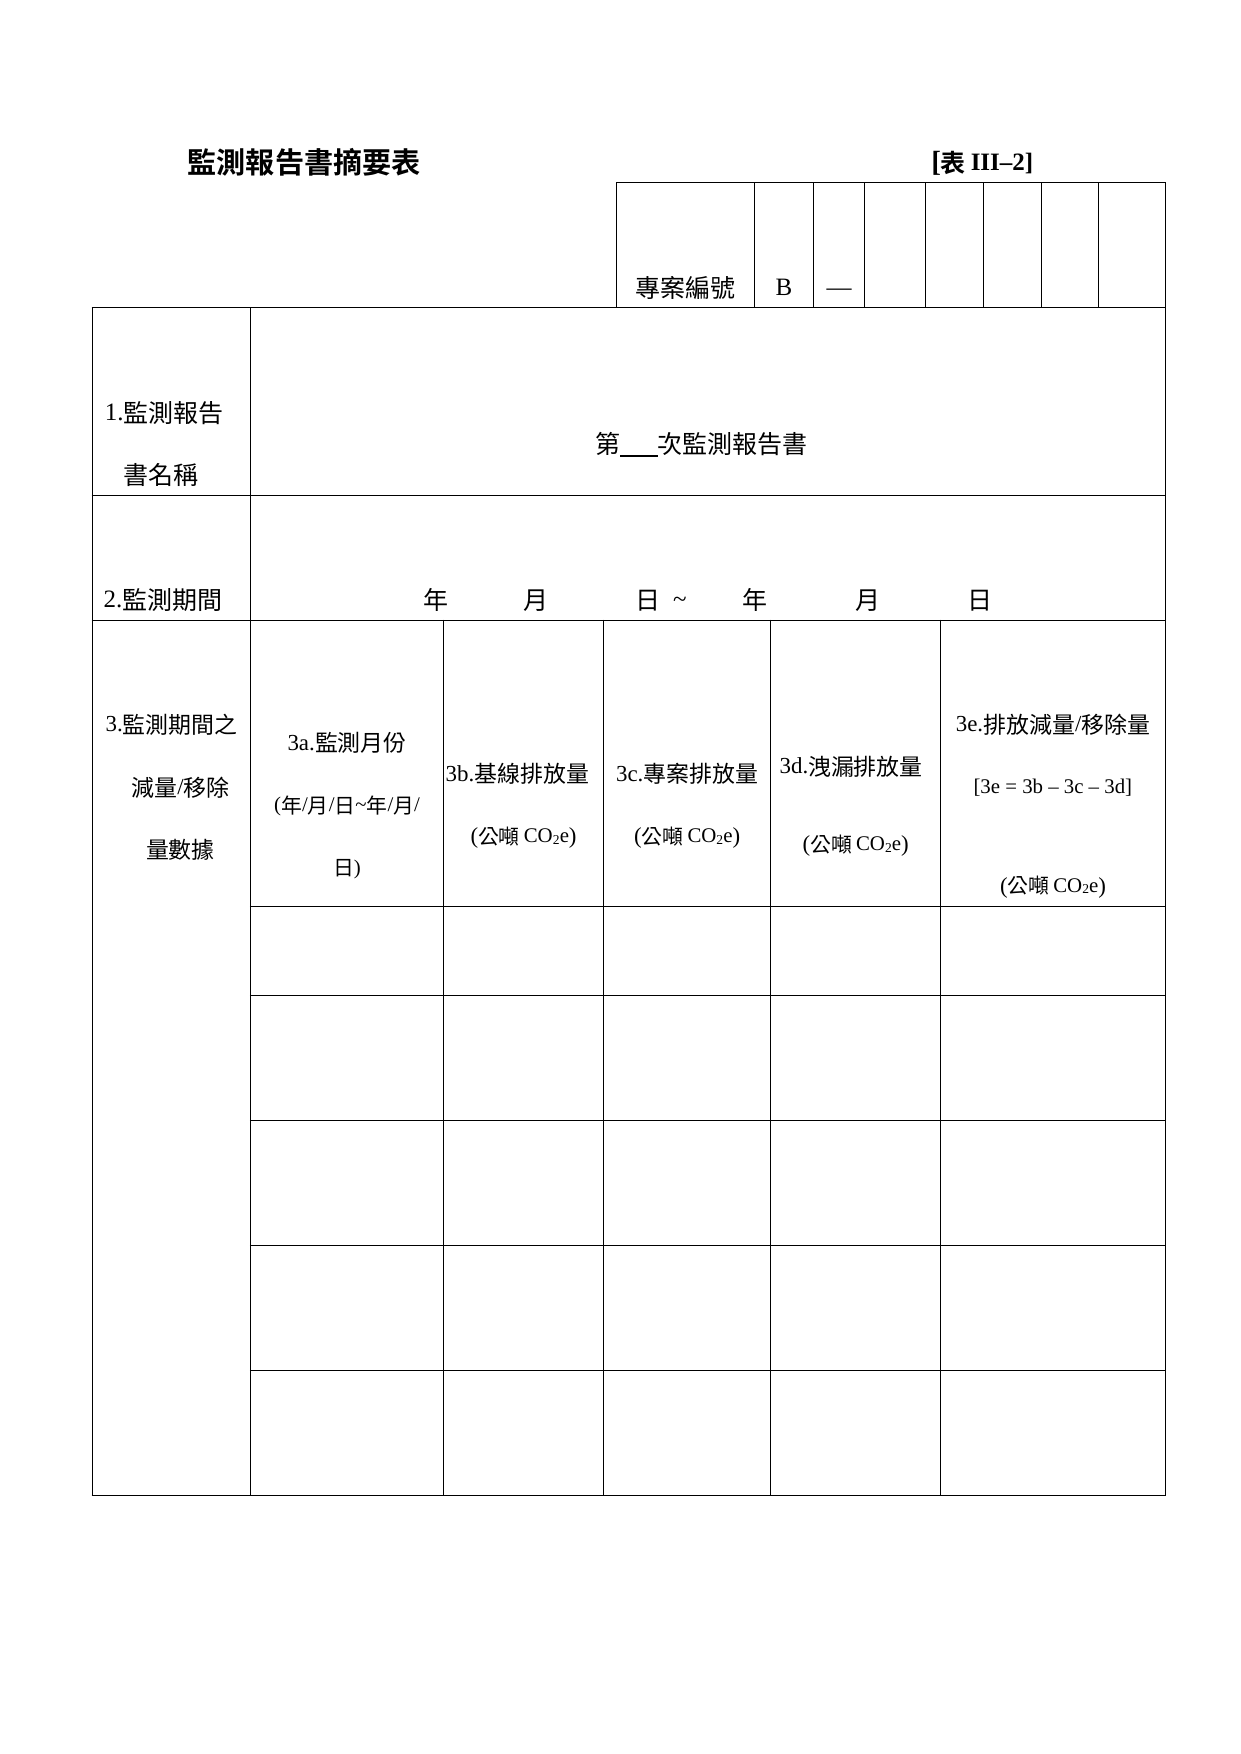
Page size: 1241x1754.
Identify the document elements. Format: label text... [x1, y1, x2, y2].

text 監測報告書摘要表 [表III–2] [187, 119, 1053, 182]
table_cell [251, 907, 443, 994]
table_cell [251, 996, 443, 1119]
table_cell [251, 1371, 443, 1494]
table_header [926, 183, 983, 307]
table_cell 年 月 日 ~ 年 月 日 [251, 496, 1165, 619]
table_cell [444, 1371, 603, 1494]
table_header [1042, 183, 1098, 307]
table_cell [604, 1371, 770, 1494]
table_cell [444, 1246, 603, 1369]
table_cell 3a.監測月份 (年/月/日~年/月/日) [251, 621, 443, 906]
table_cell 3e.排放減量/移除量 [3e = 3b – 3c – 3d] (公噸CO2e) [941, 621, 1165, 906]
table_header [865, 183, 925, 307]
table_header [1099, 183, 1165, 307]
table_cell [444, 1121, 603, 1244]
table_cell 3d.洩漏排放量 (公噸CO2e) [771, 621, 940, 906]
table_cell 3b.基線排放量 (公噸CO2e) [444, 621, 603, 906]
table_cell [771, 996, 940, 1119]
table_cell 1.監測報告書名稱 [93, 308, 250, 494]
table_header 專案編號 [617, 183, 754, 307]
table_cell [444, 907, 603, 994]
table_cell [771, 1121, 940, 1244]
table_cell [251, 1121, 443, 1244]
table_header — [814, 183, 864, 307]
table_header [92, 182, 616, 307]
table_cell 3c.專案排放量 (公噸CO2e) [604, 621, 770, 906]
table_cell [771, 907, 940, 994]
table_cell [941, 996, 1165, 1119]
table_cell [941, 907, 1165, 994]
table_cell [444, 996, 603, 1119]
table_cell [941, 1371, 1165, 1494]
table_header B [755, 183, 813, 307]
table_cell [604, 1121, 770, 1244]
table_cell [604, 996, 770, 1119]
table_cell [941, 1121, 1165, 1244]
table_cell 2.監測期間 [93, 496, 250, 619]
table_cell 第 次監測報告書 [251, 308, 1165, 494]
table_cell [604, 907, 770, 994]
table_cell [251, 1246, 443, 1369]
table_cell [941, 1246, 1165, 1369]
table_cell 3.監測期間之減量/移除量數據 [93, 621, 250, 1494]
table_cell [771, 1246, 940, 1369]
table_header [984, 183, 1041, 307]
table_cell [604, 1246, 770, 1369]
table_cell [771, 1371, 940, 1494]
